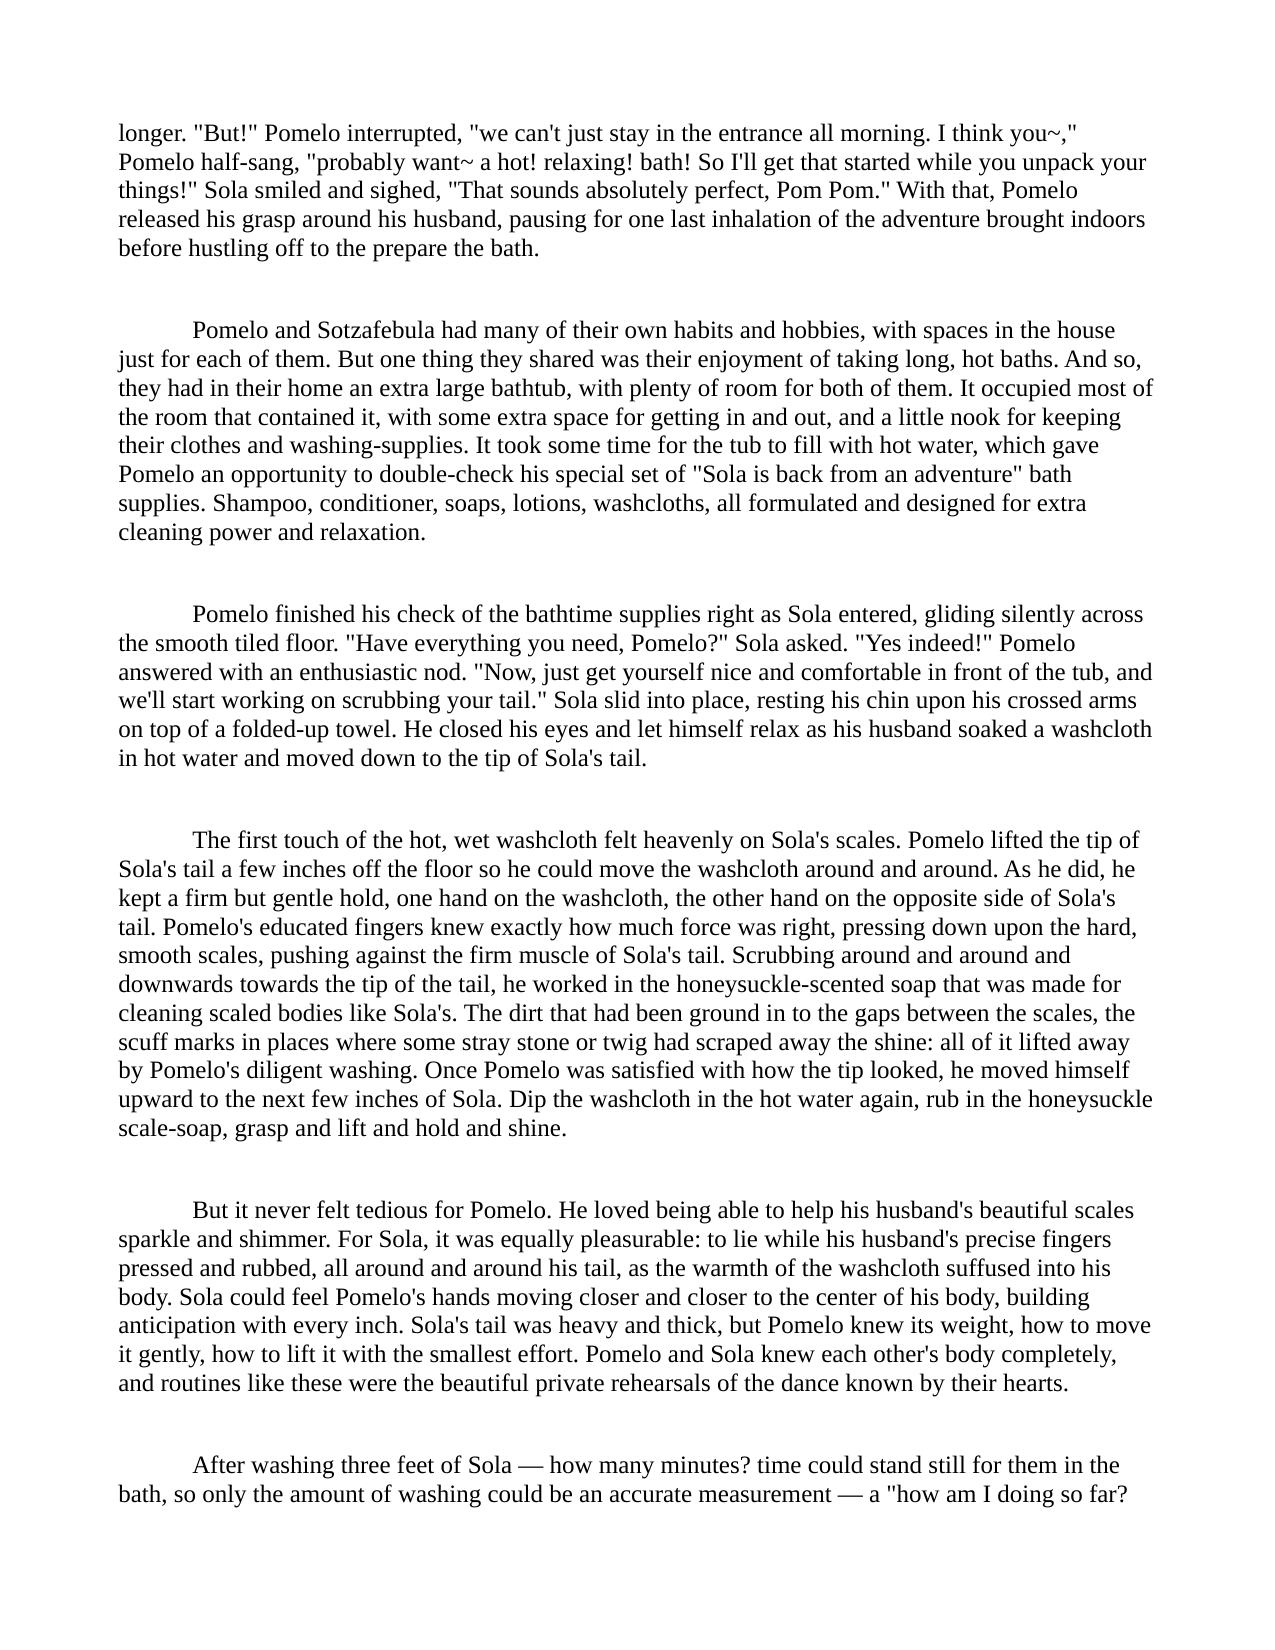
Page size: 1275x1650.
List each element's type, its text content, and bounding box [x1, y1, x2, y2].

text Pomelo and Sotzafebula had many of their own habits and hobbies, with spaces in the house just for each of them. But one thing they shared was their enjoyment of taking long, hot baths. And so, they had in their home an extra large bathtub, with plenty of room for both of them. It occupied most of the room that contained it, with some extra space for getting in and out, and a little nook for keeping their clothes and washing-supplies. It took some time for the tub to fill with hot water, which gave Pomelo an opportunity to double-check his special set of "Sola is back from an adventure" bath supplies. Shampoo, conditioner, soaps, lotions, washcloths, all formulated and designed for extra cleaning power and relaxation. [118, 316, 1157, 546]
text After washing three feet of Sola — how many minutes? time could stand still for them in the bath, so only the amount of washing could be an accurate measurement — a "how am I doing so far? [118, 1451, 1157, 1508]
text The first touch of the hot, wet washcloth felt heavenly on Sola's scales. Pomelo lifted the tip of Sola's tail a few inches off the floor so he could move the washcloth around and around. As he did, he kept a firm but gentle hold, one hand on the washcloth, the other hand on the opposite side of Sola's tail. Pomelo's educated fingers knew exactly how much force was right, pressing down upon the hard, smooth scales, pushing against the firm muscle of Sola's tail. Scrubbing around and around and downwards towards the tip of the tail, he worked in the honeysuckle-scented soap that was made for cleaning scaled bodies like Sola's. The dirt that had been ground in to the gaps between the scales, the scuff marks in places where some stray stone or twig had scraped away the shine: all of it lifted away by Pomelo's diligent washing. Once Pomelo was satisfied with how the tip looked, he moved himself upward to the next few inches of Sola. Dip the washcloth in the hot water again, rub in the honeysuckle scale-soap, grasp and lift and hold and shine. [118, 826, 1157, 1142]
text But it never felt tedious for Pomelo. He loved being able to help his husband's beautiful scales sparkle and shimmer. For Sola, it was equally pleasurable: to lie while his husband's precise fingers pressed and rubbed, all around and around his tail, as the warmth of the washcloth suffused into his body. Sola could feel Pomelo's hands moving closer and closer to the center of his body, building anticipation with every inch. Sola's tail was heavy and thick, but Pomelo knew its weight, how to move it gently, how to lift it with the smallest effort. Pomelo and Sola knew each other's body completely, and routines like these were the beautiful private rehearsals of the dance known by their hearts. [118, 1196, 1157, 1397]
text Pomelo finished his check of the bathtime supplies right as Sola entered, gliding silently across the smooth tiled floor. "Have everything you need, Pomelo?" Sola asked. "Yes indeed!" Pomelo answered with an enthusiastic nod. "Now, just get yourself nice and comfortable in front of the tub, and we'll start working on scrubbing your tail." Sola slid into place, resting his chin upon his crossed arms on top of a folded-up towel. He closed his eyes and let himself relax as his husband soaked a washcloth in hot water and moved down to the tip of Sola's tail. [118, 599, 1157, 772]
text longer. "But!" Pomelo interrupted, "we can't just stay in the entrance all morning. I think you~," Pomelo half-sang, "probably want~ a hot! relaxing! bath! So I'll get that started while you unpack your things!" Sola smiled and sighed, "That sounds absolutely perfect, Pom Pom." With that, Pomelo released his grasp around his husband, pausing for one last inhalation of the adventure brought indoors before hustling off to the prepare the bath. [118, 118, 1157, 262]
